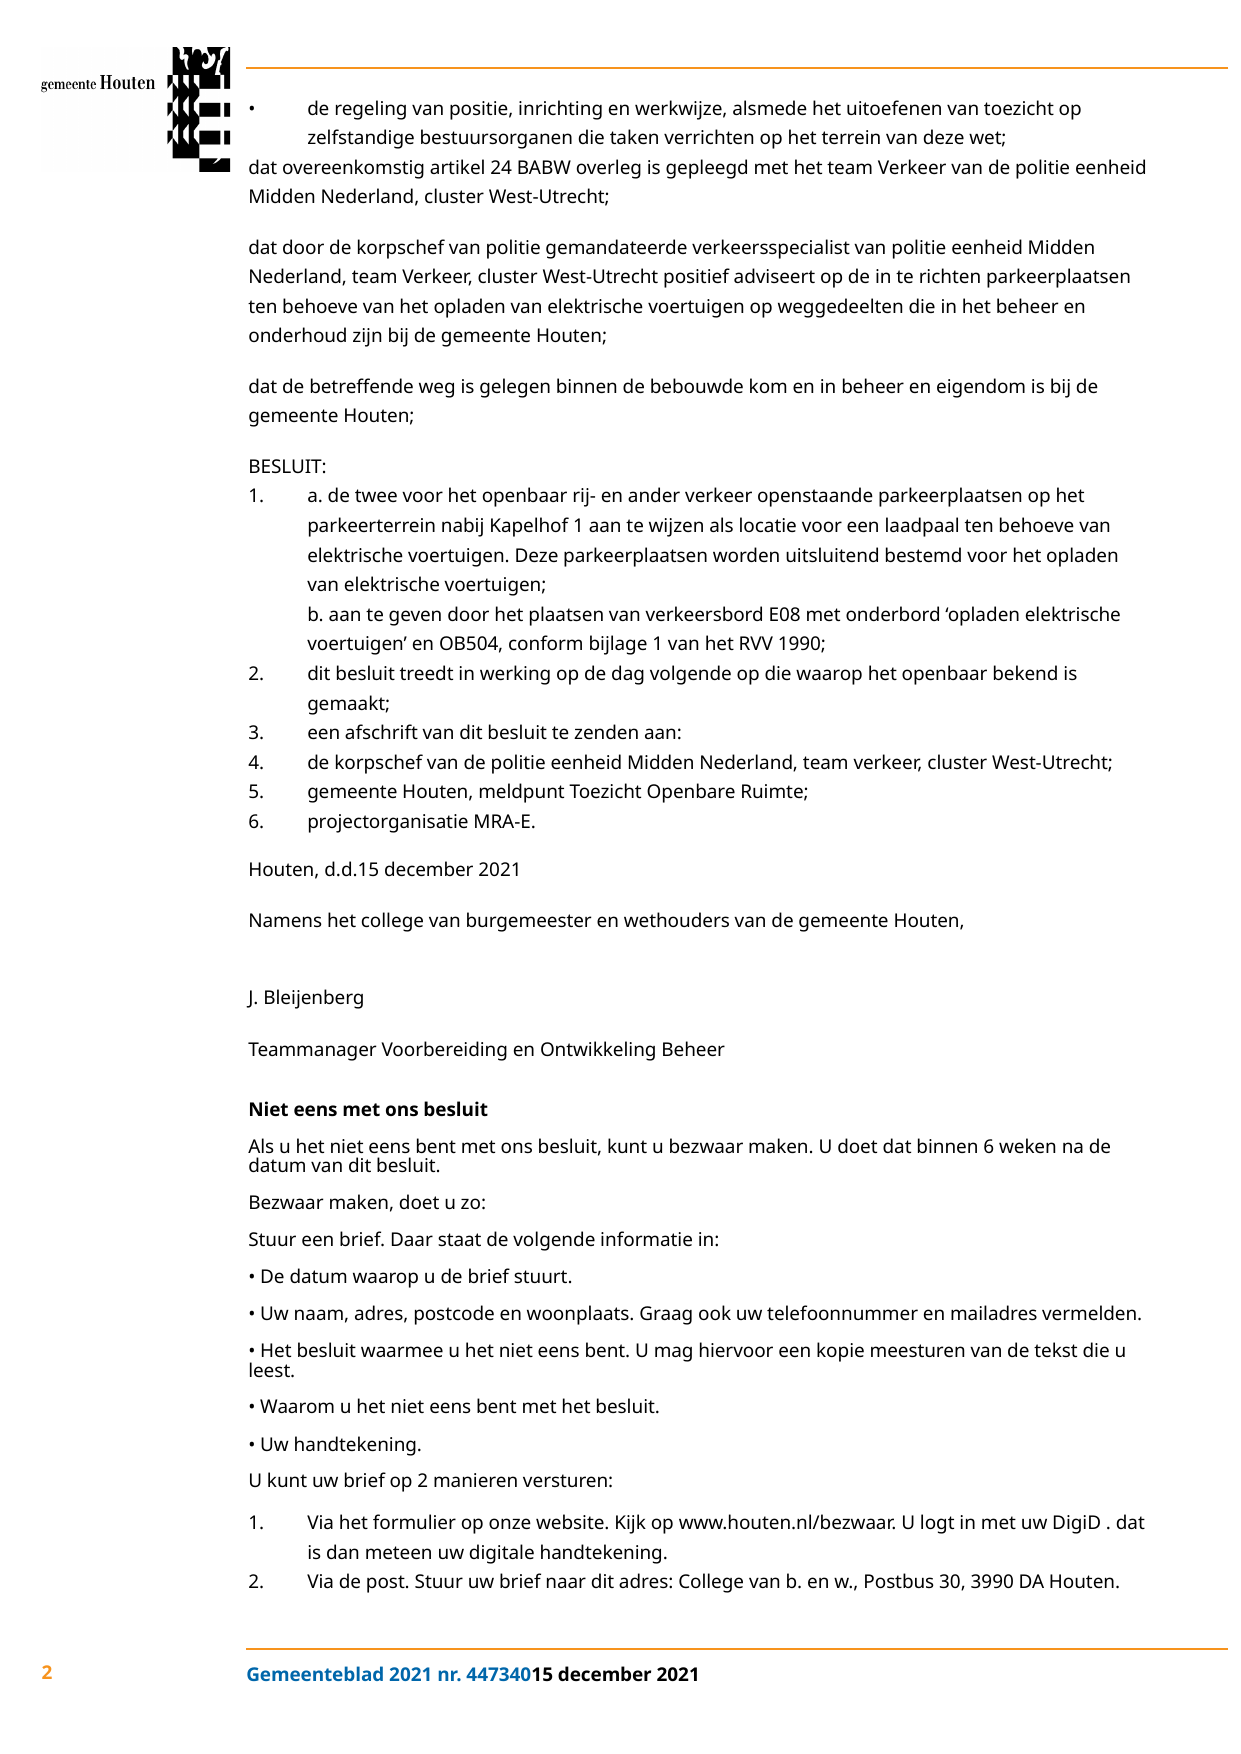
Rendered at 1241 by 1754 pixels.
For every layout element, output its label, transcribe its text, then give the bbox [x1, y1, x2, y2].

text dat overeenkomstig artikel 24 BABW overleg is gepleegd met het team Verkeer van de politie eenheid Midden Nederland, cluster West-Utrecht; [248, 154, 1152, 209]
text dat door de korpschef van politie gemandateerde verkeersspecialist van politie eenheid Midden Nederland, team Verkeer, cluster West-Utrecht positief adviseert op de in te richten parkeerplaatsen ten behoeve van het opladen van elektrische voertuigen op weggedeelten die in het beheer en onderhoud zijn bij de gemeente Houten; [248, 234, 1152, 348]
text J. Bleijenberg [248, 984, 1152, 1010]
text • Het besluit waarmee u het niet eens bent. U mag hiervoor een kopie meesturen van de tekst die u leest. [248, 1342, 1152, 1381]
text Namens het college van burgemeester en wethouders van de gemeente Houten, [248, 907, 1152, 933]
picture [41, 47, 231, 172]
list gemeente Houten, meldpunt Toezicht Openbare Ruimte; [248, 778, 1152, 804]
list b. aan te geven door het plaatsen van verkeersbord E08 met onderbord ‘opladen elektrische voertuigen’ en OB504, conform bijlage 1 van het RVV 1990; [248, 601, 1152, 656]
text Stuur een brief. Daar staat de volgende informatie in: [248, 1231, 1152, 1251]
text Niet eens met ons besluit [248, 1101, 1152, 1120]
text Bezwaar maken, doet u zo: [248, 1194, 1152, 1214]
text U kunt uw brief op 2 manieren versturen: [248, 1472, 1152, 1492]
text BESLUIT: [248, 453, 1152, 479]
text Teammanager Voorbereiding en Ontwikkeling Beheer [248, 1036, 1152, 1062]
list de regeling van positie, inrichting en werkwijze, alsmede het uitoefenen van toezicht op zelfstandige bestuursorganen die taken verrichten op het terrein van deze wet; [248, 95, 1152, 150]
list een afschrift van dit besluit te zenden aan: [248, 719, 1152, 745]
list Via de post. Stuur uw brief naar dit adres: College van b. en w., Postbus 30, 3990 DA Houten. [248, 1569, 1152, 1594]
text • Uw handtekening. [248, 1436, 1152, 1455]
text • Uw naam, adres, postcode en woonplaats. Graag ook uw telefoonnummer en mailadres vermelden. [248, 1305, 1152, 1324]
text • Waarom u het niet eens bent met het besluit. [248, 1398, 1152, 1418]
text Als u het niet eens bent met ons besluit, kunt u bezwaar maken. U doet dat binnen 6 weken na de datum van dit besluit. [248, 1138, 1152, 1177]
list dit besluit treedt in werking op de dag volgende op die waarop het openbaar bekend is gemaakt; [248, 660, 1152, 716]
list Via het formulier op onze website. Kijk op www.houten.nl/bezwaar. U logt in met uw DigiD . dat is dan meteen uw digitale handtekening. [248, 1509, 1152, 1565]
list de korpschef van de politie eenheid Midden Nederland, team verkeer, cluster West-Utrecht; [248, 749, 1152, 775]
text Houten, d.d.15 december 2021 [248, 856, 1152, 882]
text • De datum waarop u de brief stuurt. [248, 1268, 1152, 1288]
list a. de twee voor het openbaar rij- en ander verkeer openstaande parkeerplaatsen op het parkeerterrein nabij Kapelhof 1 aan te wijzen als locatie voor een laadpaal ten behoeve van elektrische voertuigen. Deze parkeerplaatsen worden uitsluitend bestemd voor het opladen van elektrische voertuigen; [248, 483, 1152, 597]
text dat de betreffende weg is gelegen binnen de bebouwde kom en in beheer en eigendom is bij de gemeente Houten; [248, 373, 1152, 428]
list projectorganisatie MRA-E. [248, 808, 1152, 834]
